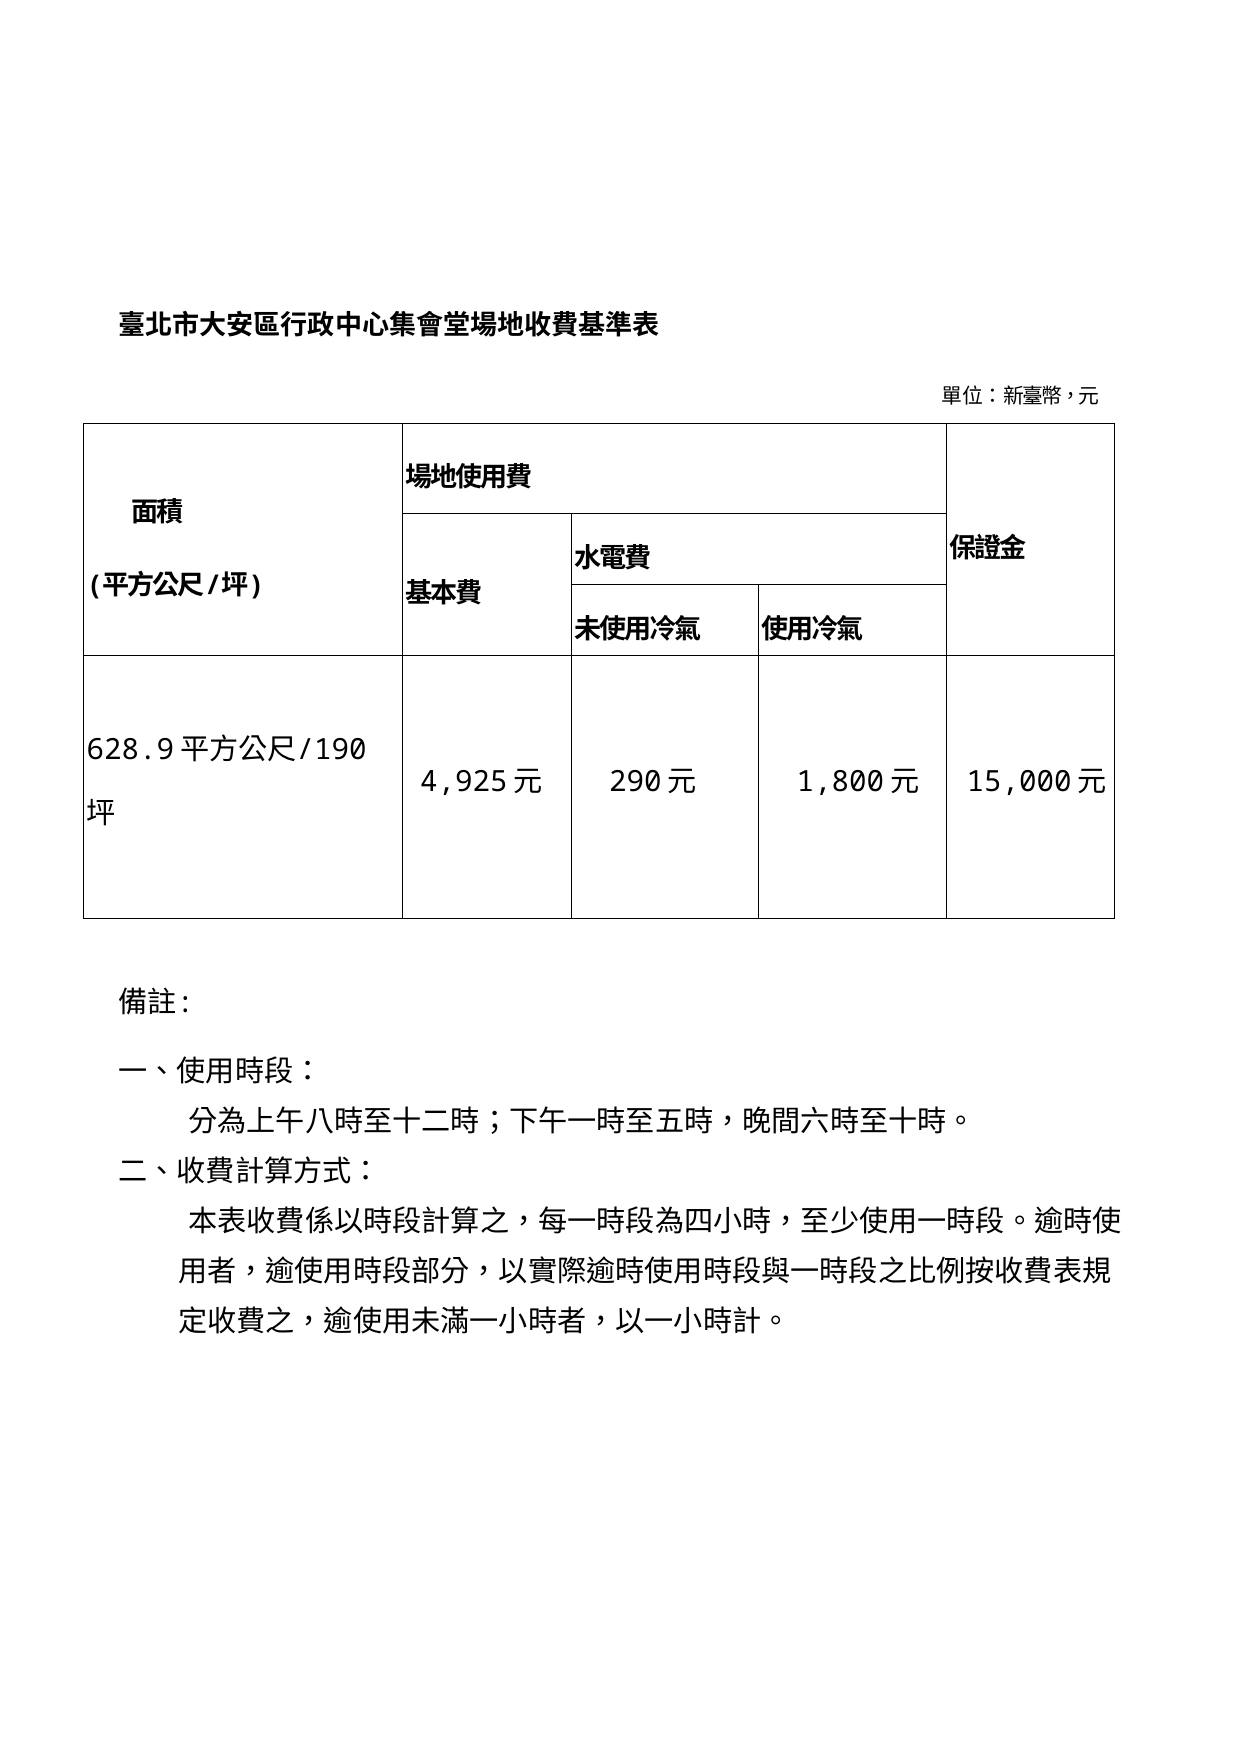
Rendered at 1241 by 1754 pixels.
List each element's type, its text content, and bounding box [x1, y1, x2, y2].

text 本表收費係以時段計算之，每一時段為四小時，至少使用一時段。逾時使用者，逾使用時段部分，以實際逾時使用時段與一時段之比例按收費表規定收費之，逾使用未滿一小時者，以一小時計。 [118, 1192, 1122, 1342]
table_cell 1,800元 [759, 656, 946, 918]
table_cell 使用冷氣 [759, 585, 946, 655]
text 二、收費計算方式： [118, 1142, 1122, 1192]
table_cell 290元 [572, 656, 758, 918]
table_cell 未使用冷氣 [572, 585, 758, 655]
table_cell 4,925元 [403, 656, 571, 918]
table_header 面積 (平方公尺/坪) [84, 424, 402, 655]
table_cell 基本費 [403, 514, 571, 655]
text 臺北市大安區行政中心集會堂場地收費基準表 [118, 281, 1122, 343]
text 備註: [118, 978, 1122, 1021]
table_header 場地使用費 [403, 424, 946, 513]
table_header 保證金 [947, 424, 1114, 655]
text 單位：新臺幣，元 [118, 353, 1101, 416]
table_cell 628.9平方公尺/190坪 [84, 656, 402, 918]
table_cell 水電費 [572, 514, 946, 584]
text 分為上午八時至十二時；下午一時至五時，晚間六時至十時。 [118, 1092, 1122, 1142]
table_cell 15,000元 [947, 656, 1114, 918]
text 一、使用時段： [118, 1042, 1122, 1092]
